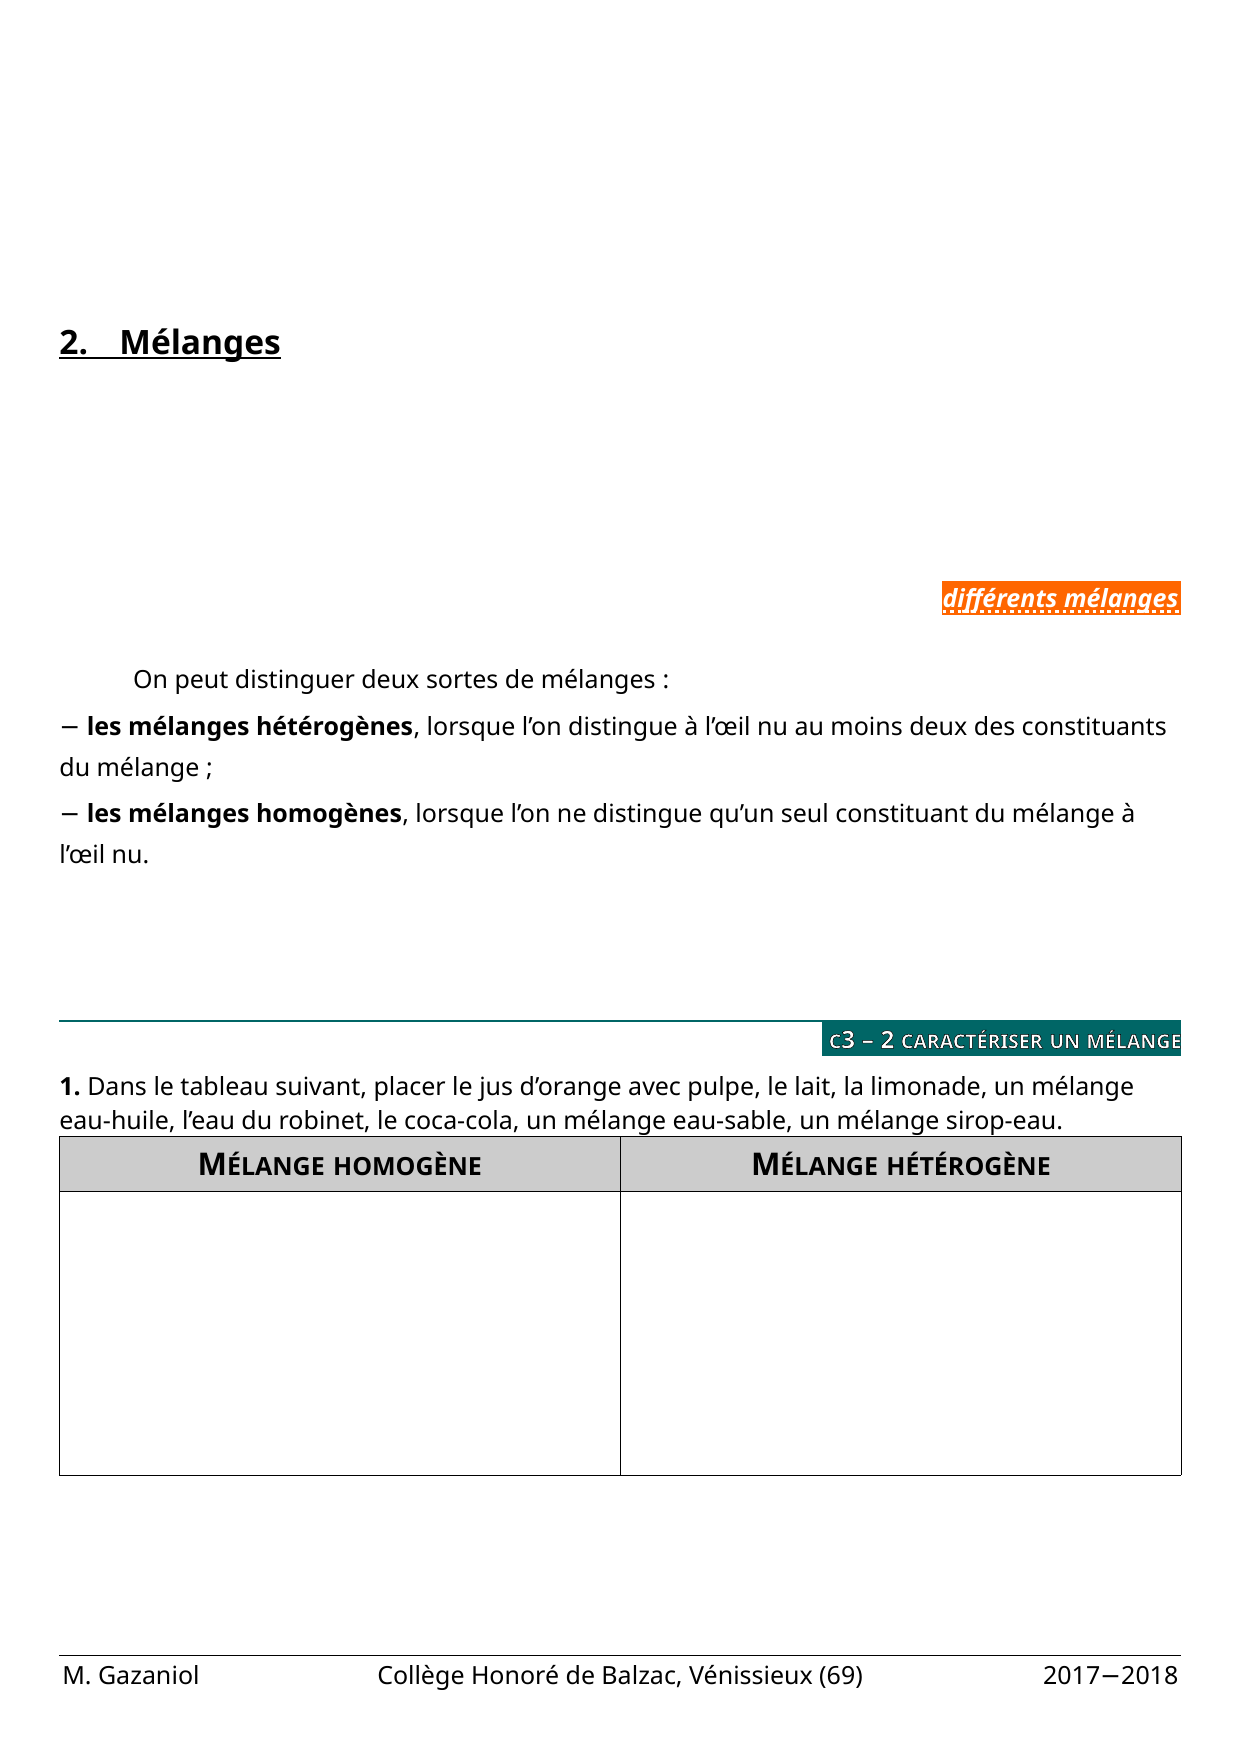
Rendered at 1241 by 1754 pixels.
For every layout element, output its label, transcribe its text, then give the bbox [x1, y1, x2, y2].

table_cell [621, 1192, 1181, 1474]
text − les mélanges homogènes, lorsque l’on ne distingue qu’un seul constituant du mélange à l’œil nu. [59, 796, 1181, 871]
table_header Mélange hétérogène [621, 1137, 1181, 1191]
list Dans le tableau suivant, placer le jus d’orange avec pulpe, le lait, la limonade, un mélange eau-huile, l’eau du robinet, le coca-cola, un mélange eau-sable, un mélange sirop-eau. [59, 1068, 1181, 1136]
subtitle Mélanges [59, 318, 1181, 364]
text différents mélanges [35, 581, 942, 615]
table_header Mélange homogène [60, 1137, 620, 1191]
text c3 – 2 caractériser un mélange [59, 1022, 822, 1056]
table_cell [60, 1192, 620, 1474]
text − les mélanges hétérogènes, lorsque l’on distingue à l’œil nu au moins deux des constituants du mélange ; [59, 708, 1181, 783]
text On peut distinguer deux sortes de mélanges : [59, 662, 1181, 696]
